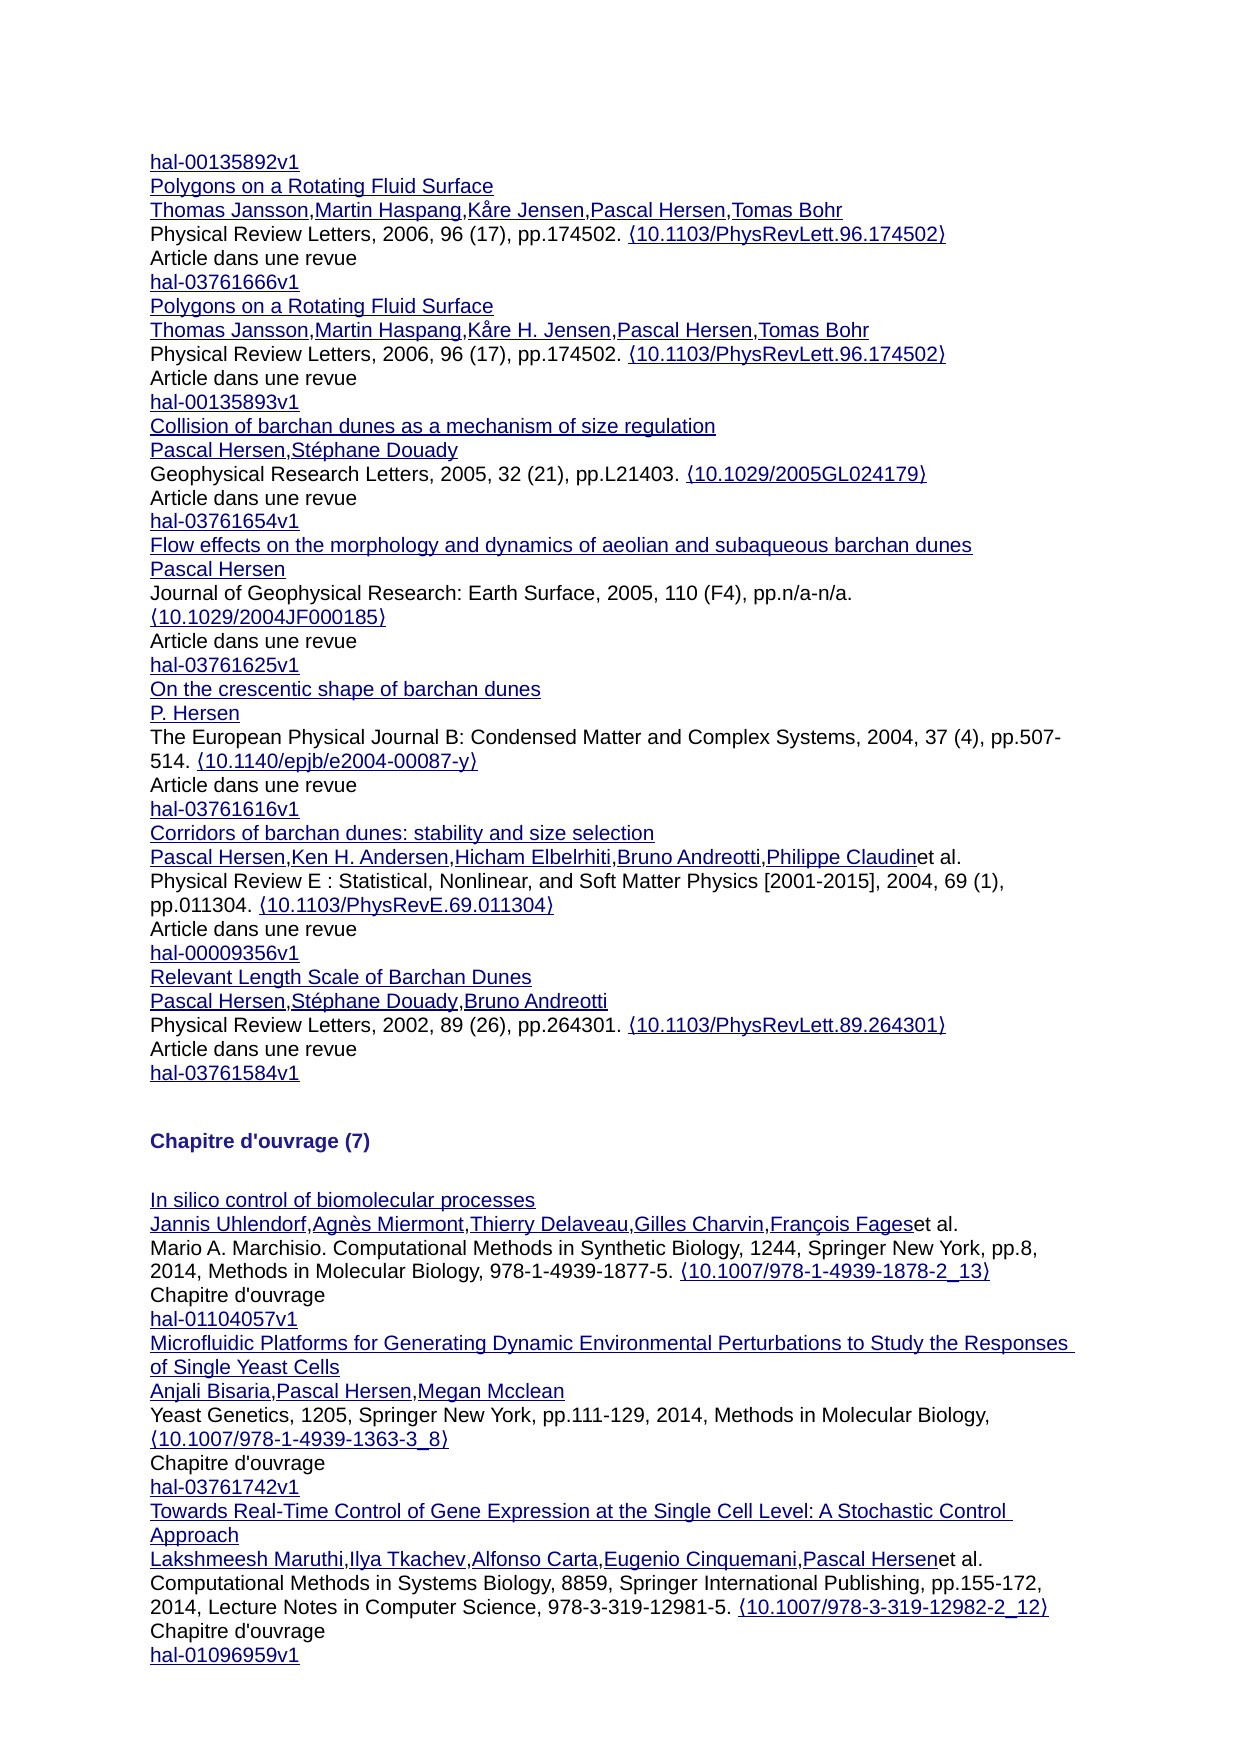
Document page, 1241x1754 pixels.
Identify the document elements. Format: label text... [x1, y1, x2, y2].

table_cell Flow effects on the morphology and dynamics of aeolian and subaqueous barchan dunes Pascal Hersen Journal of Geophysical Research: Earth Surface, 2005, 110 (F4), pp.n/a-n/a. ⟨10.1029/2004JF000185⟩ Article dans une revue hal-03761625v1 [150, 533, 1090, 677]
subtitle Chapitre d'ouvrage (7) [150, 1129, 1090, 1153]
table_cell On the crescentic shape of barchan dunes P. Hersen The European Physical Journal B: Condensed Matter and Complex Systems, 2004, 37 (4), pp.507-514. ⟨10.1140/epjb/e2004-00087-y⟩ Article dans une revue hal-03761616v1 [150, 677, 1090, 821]
table_cell Microfluidic Platforms for Generating Dynamic Environmental Perturbations to Study the Responses of Single Yeast Cells Anjali Bisaria,Pascal Hersen,Megan Mcclean Yeast Genetics, 1205, Springer New York, pp.111-129, 2014, Methods in Molecular Biology, ⟨10.1007/978-1-4939-1363-3_8⟩ Chapitre d'ouvrage hal-03761742v1 [150, 1331, 1090, 1499]
table_cell Collision of barchan dunes as a mechanism of size regulation Pascal Hersen,Stéphane Douady Geophysical Research Letters, 2005, 32 (21), pp.L21403. ⟨10.1029/2005GL024179⟩ Article dans une revue hal-03761654v1 [150, 414, 1090, 533]
table_cell Relevant Length Scale of Barchan Dunes Pascal Hersen,Stéphane Douady,Bruno Andreotti Physical Review Letters, 2002, 89 (26), pp.264301. ⟨10.1103/PhysRevLett.89.264301⟩ Article dans une revue hal-03761584v1 [150, 965, 1090, 1084]
table_cell hal-00135892v1 [150, 150, 1090, 174]
table_cell Polygons on a Rotating Fluid Surface Thomas Jansson,Martin Haspang,Kåre Jensen,Pascal Hersen,Tomas Bohr Physical Review Letters, 2006, 96 (17), pp.174502. ⟨10.1103/PhysRevLett.96.174502⟩ Article dans une revue hal-03761666v1 [150, 174, 1090, 294]
table_cell Corridors of barchan dunes: stability and size selection Pascal Hersen,Ken H. Andersen,Hicham Elbelrhiti,Bruno Andreotti,Philippe Claudinet al. Physical Review E : Statistical, Nonlinear, and Soft Matter Physics [2001-2015], 2004, 69 (1), pp.011304. ⟨10.1103/PhysRevE.69.011304⟩ Article dans une revue hal-00009356v1 [150, 821, 1090, 964]
table_header In silico control of biomolecular processes Jannis Uhlendorf,Agnès Miermont,Thierry Delaveau,Gilles Charvin,François Fageset al. Mario A. Marchisio. Computational Methods in Synthetic Biology, 1244, Springer New York, pp.8, 2014, Methods in Molecular Biology, 978-1-4939-1877-5. ⟨10.1007/978-1-4939-1878-2_13⟩ Chapitre d'ouvrage hal-01104057v1 [150, 1188, 1090, 1331]
table_cell Towards Real-Time Control of Gene Expression at the Single Cell Level: A Stochastic Control Approach Lakshmeesh Maruthi,Ilya Tkachev,Alfonso Carta,Eugenio Cinquemani,Pascal Hersenet al. Computational Methods in Systems Biology, 8859, Springer International Publishing, pp.155-172, 2014, Lecture Notes in Computer Science, 978-3-319-12981-5. ⟨10.1007/978-3-319-12982-2_12⟩ Chapitre d'ouvrage hal-01096959v1 [150, 1499, 1090, 1667]
table_cell Polygons on a Rotating Fluid Surface Thomas Jansson,Martin Haspang,Kåre H. Jensen,Pascal Hersen,Tomas Bohr Physical Review Letters, 2006, 96 (17), pp.174502. ⟨10.1103/PhysRevLett.96.174502⟩ Article dans une revue hal-00135893v1 [150, 294, 1090, 413]
